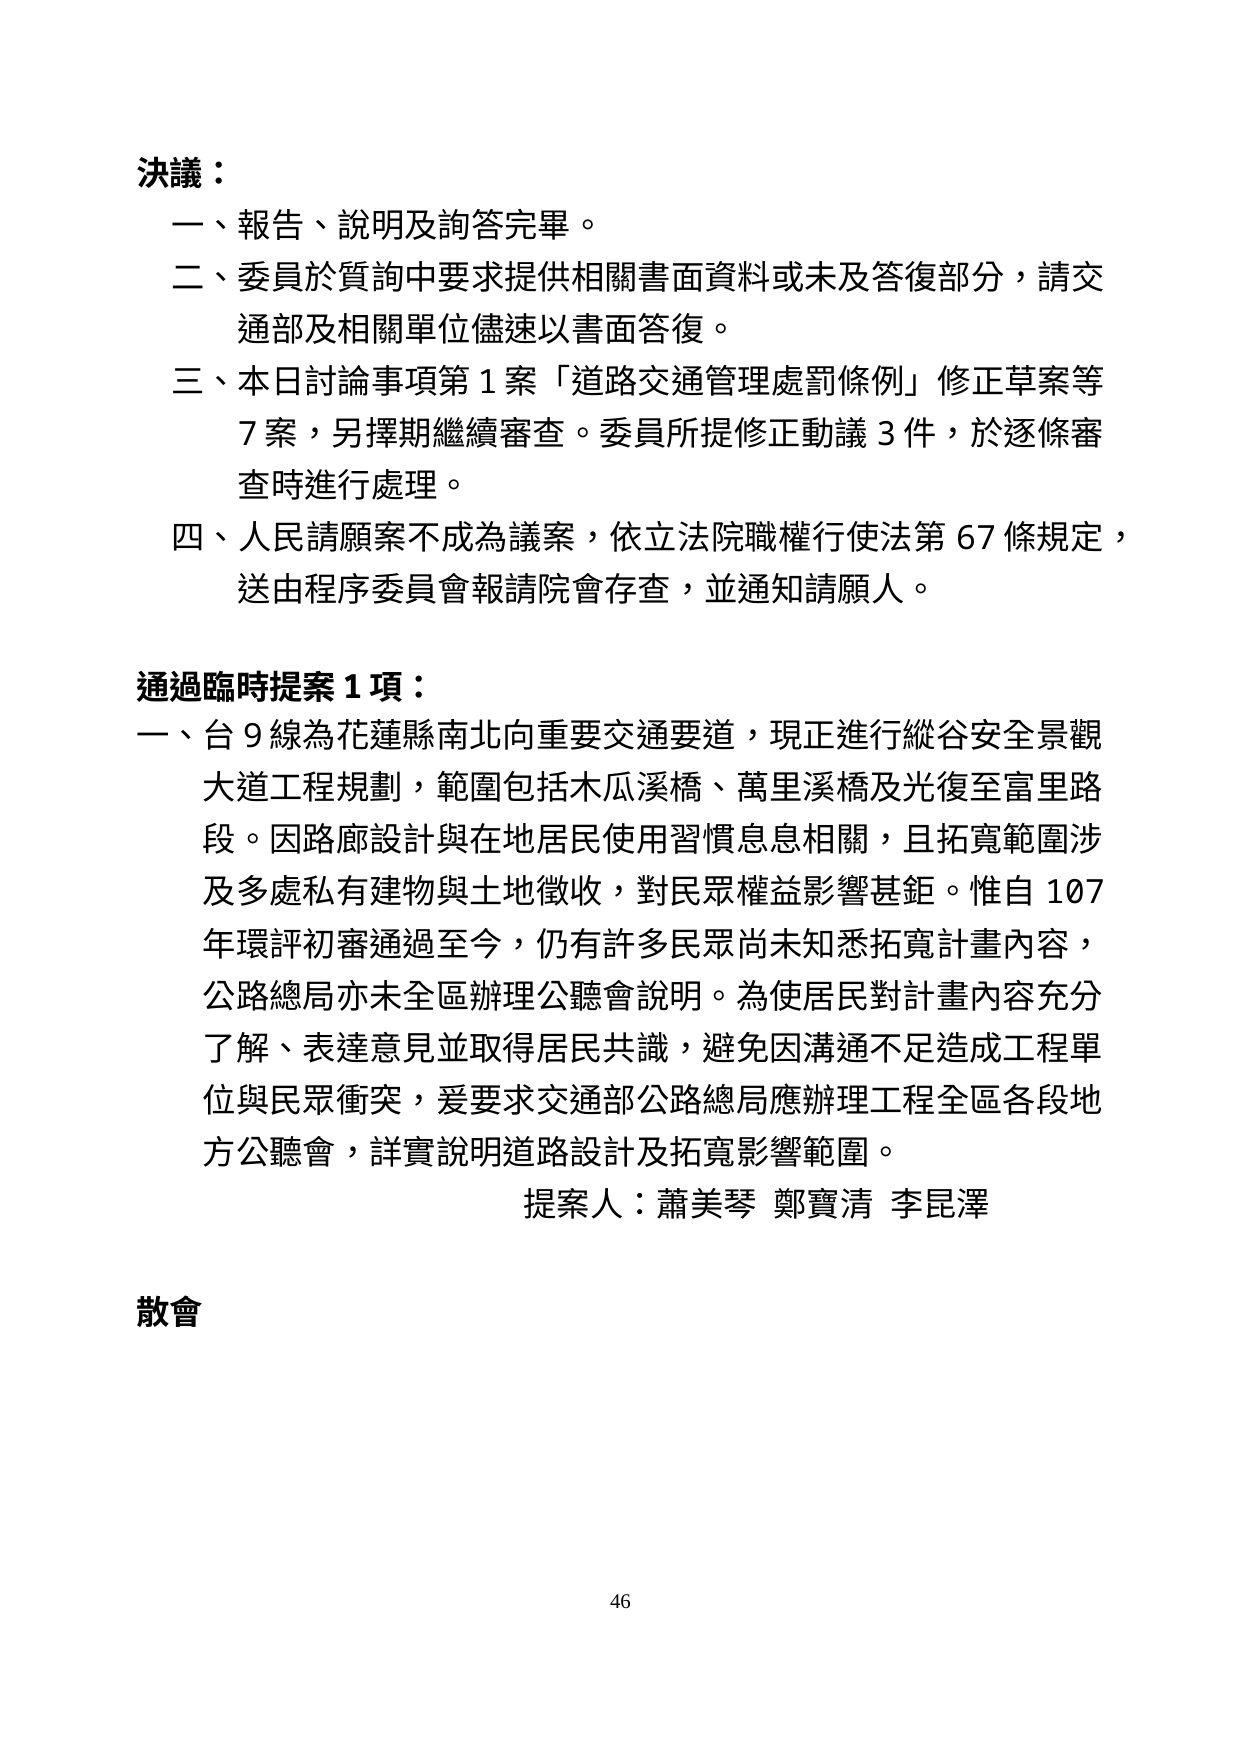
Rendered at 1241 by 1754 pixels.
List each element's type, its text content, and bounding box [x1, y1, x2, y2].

text 提案人：蕭美琴 鄭寶清 李昆澤 [523, 1175, 1117, 1227]
text 二、委員於質詢中要求提供相關書面資料或未及答復部分，請交通部及相關單位儘速以書面答復。 [171, 248, 1104, 352]
text 決議： [136, 143, 1104, 196]
text 三、本日討論事項第1案「道路交通管理處罰條例」修正草案等7案，另擇期繼續審查。委員所提修正動議3件，於逐條審查時進行處理。 [171, 352, 1104, 508]
text 四、人民請願案不成為議案，依立法院職權行使法第67條規定，送由程序委員會報請院會存查，並通知請願人。 [171, 508, 1104, 612]
text 一、報告、說明及詢答完畢。 [171, 196, 1104, 248]
text 散會 [136, 1268, 1104, 1331]
text 一、台9線為花蓮縣南北向重要交通要道，現正進行縱谷安全景觀大道工程規劃，範圍包括木瓜溪橋、萬里溪橋及光復至富里路段。因路廊設計與在地居民使用習慣息息相關，且拓寬範圍涉及多處私有建物與土地徵收，對民眾權益影響甚鉅。惟自107年環評初審通過至今，仍有許多民眾尚未知悉拓寬計畫內容，公路總局亦未全區辦理公聽會說明。為使居民對計畫內容充分了解、表達意見並取得居民共識，避免因溝通不足造成工程單位與民眾衝突，爰要求交通部公路總局應辦理工程全區各段地方公聽會，詳實說明道路設計及拓寬影響範圍。 [136, 706, 1104, 1175]
text 通過臨時提案1項： [136, 643, 1104, 706]
